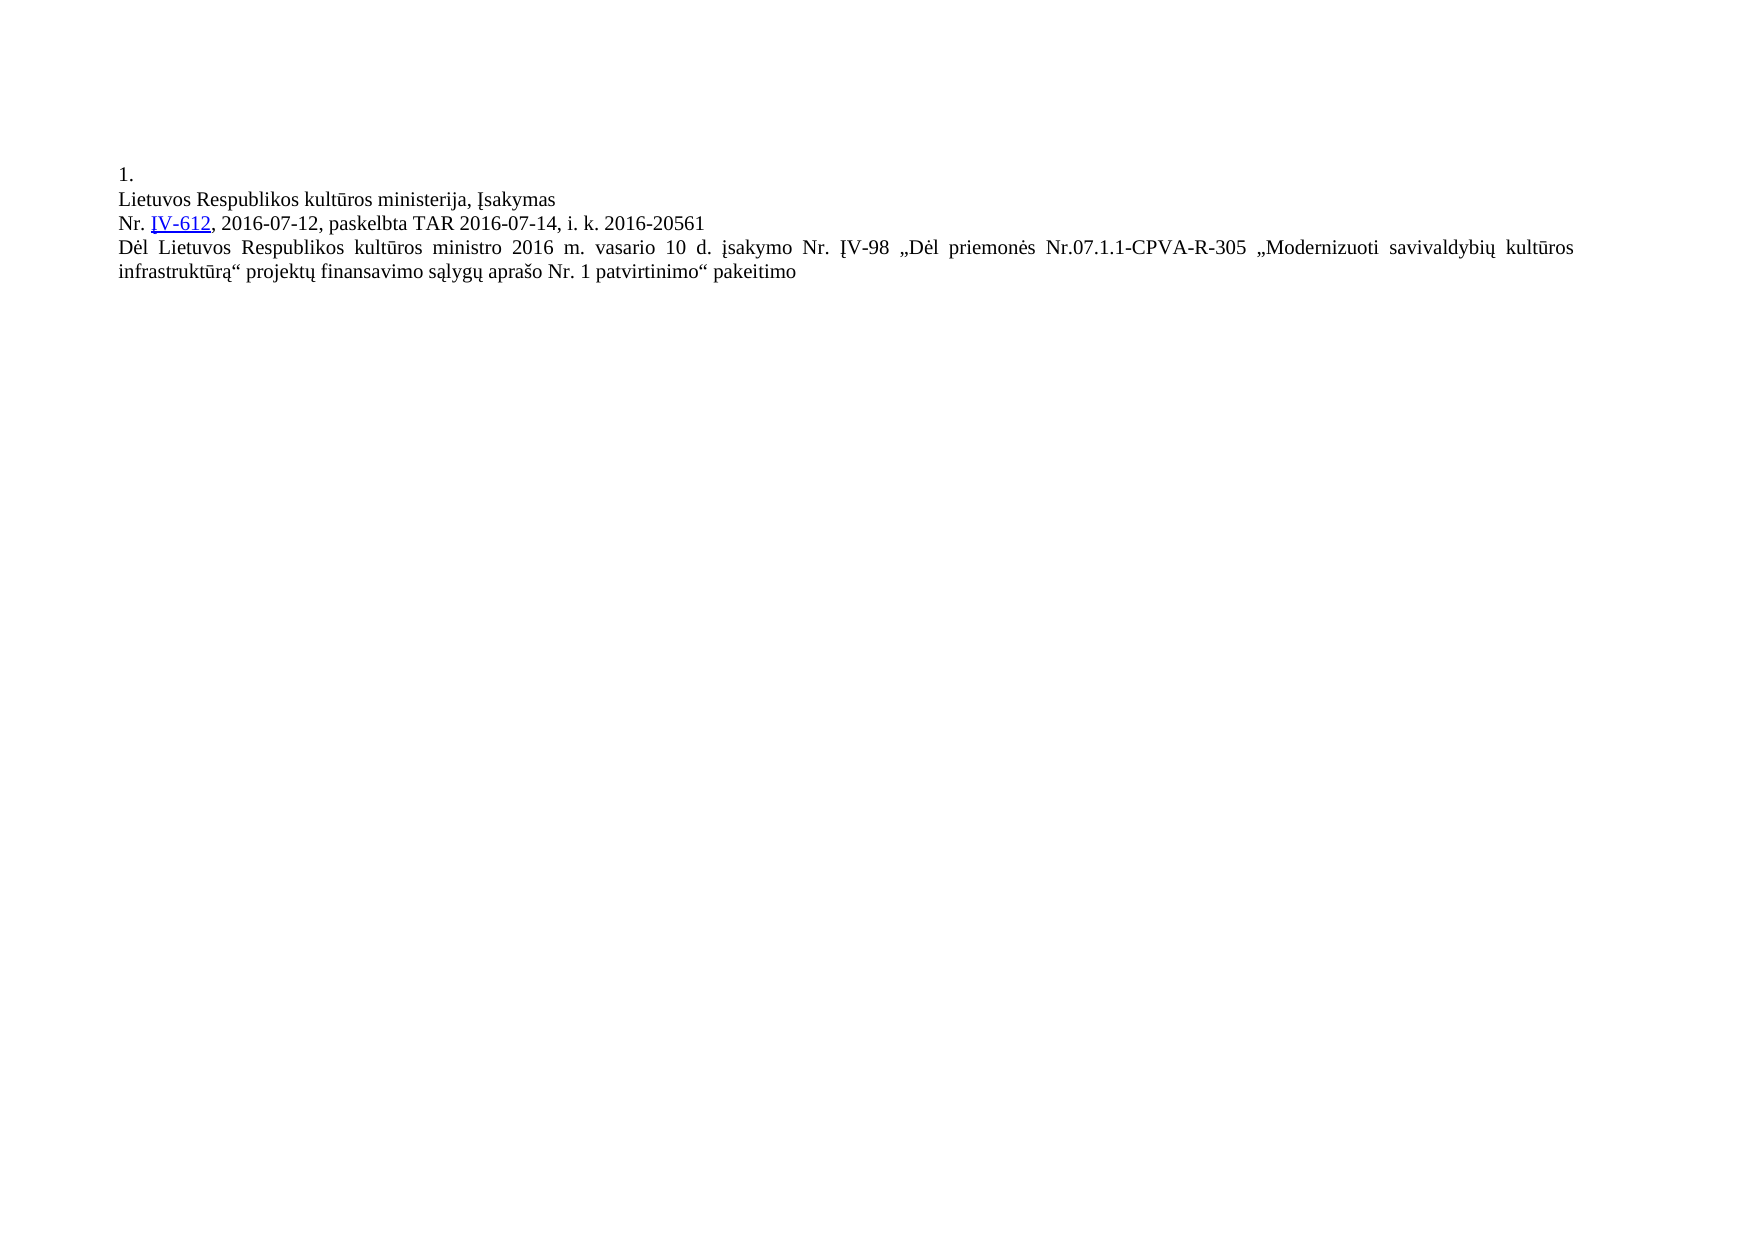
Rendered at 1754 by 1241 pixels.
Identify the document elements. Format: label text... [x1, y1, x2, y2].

text Nr. ĮV-612, 2016-07-12, paskelbta TAR 2016-07-14, i. k. 2016-20561 [118, 211, 1577, 234]
text 1. [118, 162, 1577, 186]
text Lietuvos Respublikos kultūros ministerija, Įsakymas [118, 186, 1577, 211]
text Dėl Lietuvos Respublikos kultūros ministro 2016 m. vasario 10 d. įsakymo Nr. ĮV-98 „Dėl priemonės Nr.07.1.1-CPVA-R-305 „Modernizuoti savivaldybių kultūros infrastruktūrą“ projektų finansavimo sąlygų aprašo Nr. 1 patvirtinimo“ pakeitimo [118, 234, 1577, 283]
